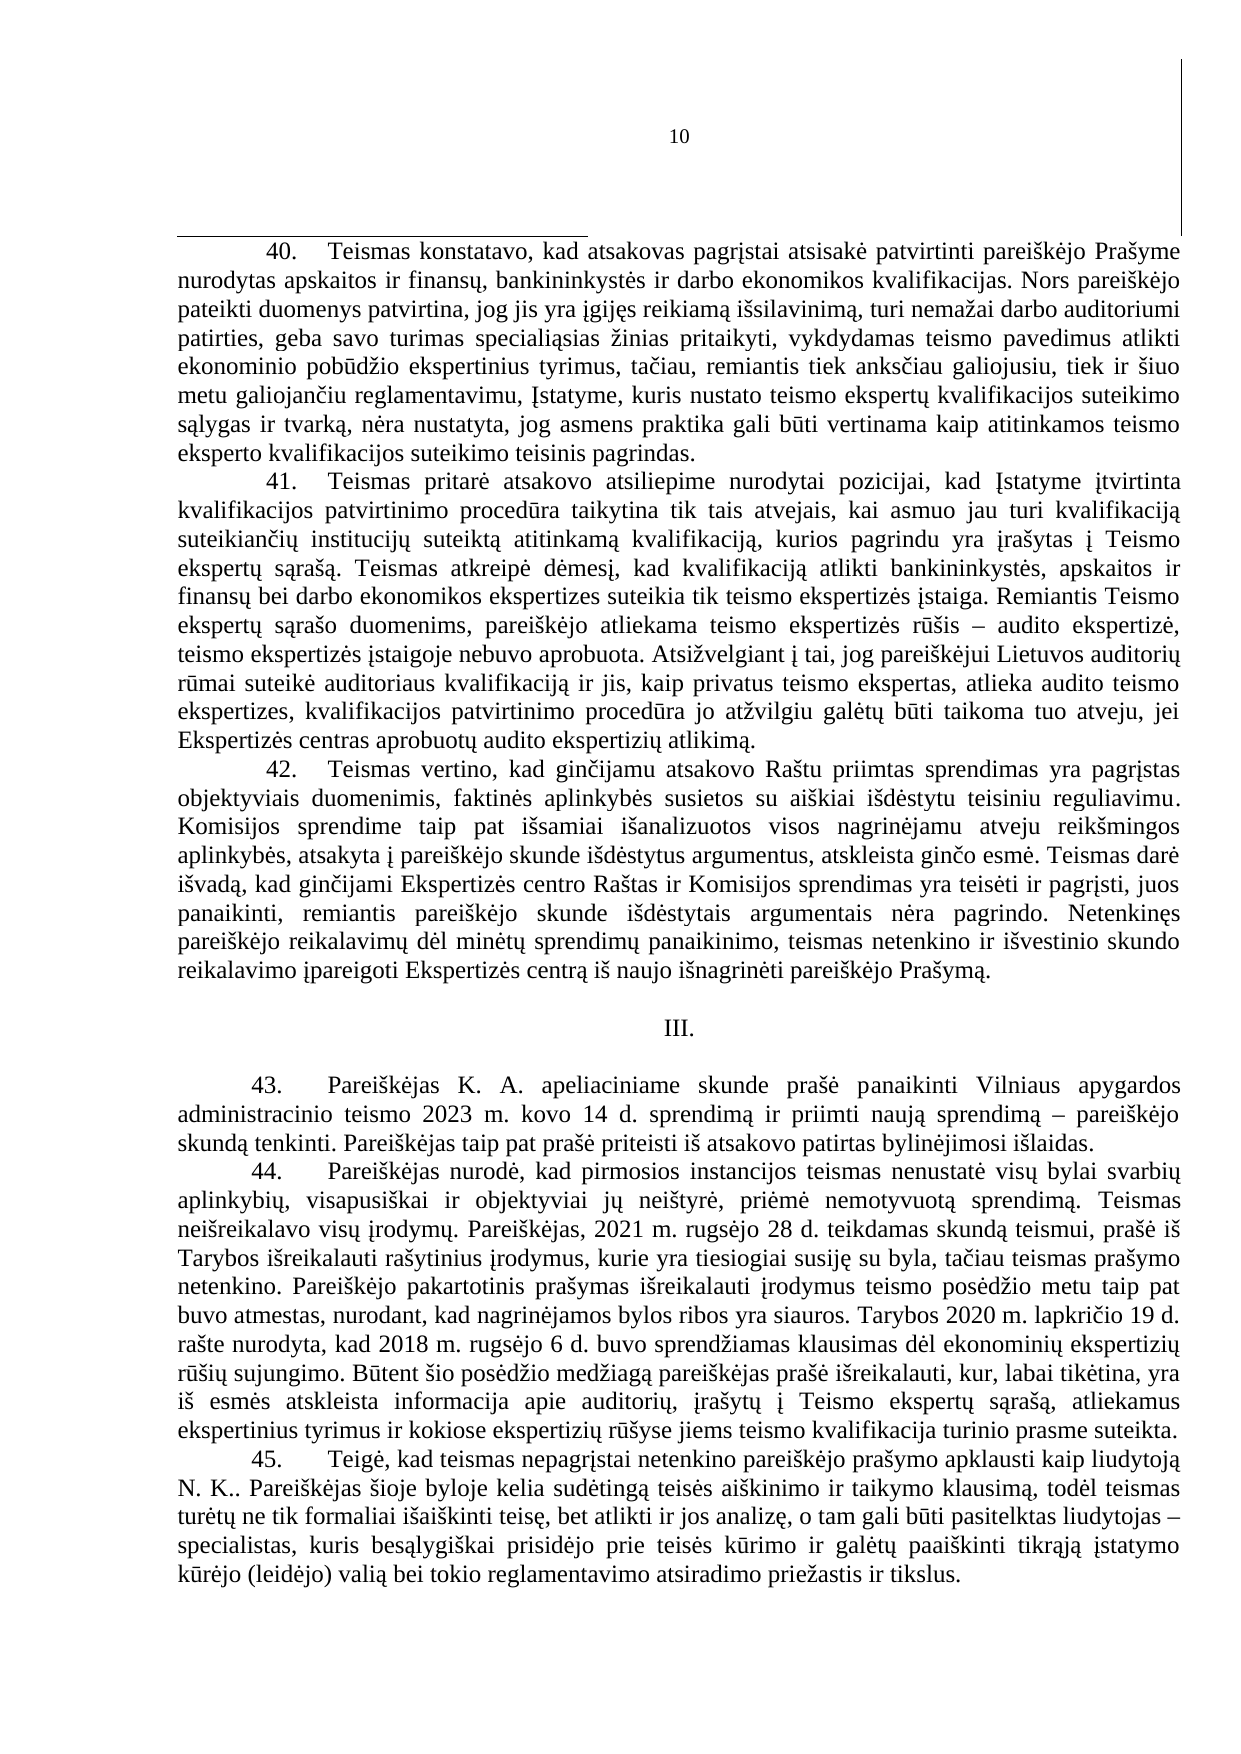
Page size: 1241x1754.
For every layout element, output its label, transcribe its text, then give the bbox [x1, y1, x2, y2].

text 44. Pareiškėjas nurodė, kad pirmosios instancijos teismas nenustatė visų bylai svarbių aplinkybių, visapusiškai ir objektyviai jų neištyrė, priėmė nemotyvuotą sprendimą. Teismas neišreikalavo visų įrodymų. Pareiškėjas, 2021 m. rugsėjo 28 d. teikdamas skundą teismui, prašė iš Tarybos išreikalauti rašytinius įrodymus, kurie yra tiesiogiai susiję su byla, tačiau teismas prašymo netenkino. Pareiškėjo pakartotinis prašymas išreikalauti įrodymus teismo posėdžio metu taip pat buvo atmestas, nurodant, kad nagrinėjamos bylos ribos yra siauros. Tarybos 2020 m. lapkričio 19 d. rašte nurodyta, kad 2018 m. rugsėjo 6 d. buvo sprendžiamas klausimas dėl ekonominių ekspertizių rūšių sujungimo. Būtent šio posėdžio medžiagą pareiškėjas prašė išreikalauti, kur, labai tikėtina, yra iš esmės atskleista informacija apie auditorių, įrašytų į Teismo ekspertų sąrašą, atliekamus ekspertinius tyrimus ir kokiose ekspertizių rūšyse jiems teismo kvalifikacija turinio prasme suteikta. [177, 1156, 1181, 1444]
text 41. Teismas pritarė atsakovo atsiliepime nurodytai pozicijai, kad Įstatyme įtvirtinta kvalifikacijos patvirtinimo procedūra taikytina tik tais atvejais, kai asmuo jau turi kvalifikaciją suteikiančių institucijų suteiktą atitinkamą kvalifikaciją, kurios pagrindu yra įrašytas į Teismo ekspertų sąrašą. Teismas atkreipė dėmesį, kad kvalifikaciją atlikti bankininkystės, apskaitos ir finansų bei darbo ekonomikos ekspertizes suteikia tik teismo ekspertizės įstaiga. Remiantis Teismo ekspertų sąrašo duomenims, pareiškėjo atliekama teismo ekspertizės rūšis – audito ekspertizė, teismo ekspertizės įstaigoje nebuvo aprobuota. Atsižvelgiant į tai, jog pareiškėjui Lietuvos auditorių rūmai suteikė auditoriaus kvalifikaciją ir jis, kaip privatus teismo ekspertas, atlieka audito teismo ekspertizes, kvalifikacijos patvirtinimo procedūra jo atžvilgiu galėtų būti taikoma tuo atveju, jei Ekspertizės centras aprobuotų audito ekspertizių atlikimą. [177, 466, 1181, 754]
text 40. Teismas konstatavo, kad atsakovas pagrįstai atsisakė patvirtinti pareiškėjo Prašyme nurodytas apskaitos ir finansų, bankininkystės ir darbo ekonomikos kvalifikacijas. Nors pareiškėjo pateikti duomenys patvirtina, jog jis yra įgijęs reikiamą išsilavinimą, turi nemažai darbo auditoriumi patirties, geba savo turimas specialiąsias žinias pritaikyti, vykdydamas teismo pavedimus atlikti ekonominio pobūdžio ekspertinius tyrimus, tačiau, remiantis tiek anksčiau galiojusiu, tiek ir šiuo metu galiojančiu reglamentavimu, Įstatyme, kuris nustato teismo ekspertų kvalifikacijos suteikimo sąlygas ir tvarką, nėra nustatyta, jog asmens praktika gali būti vertinama kaip atitinkamos teismo eksperto kvalifikacijos suteikimo teisinis pagrindas. [177, 236, 1181, 466]
text 42. Teismas vertino, kad ginčijamu atsakovo Raštu priimtas sprendimas yra pagrįstas objektyviais duomenimis, faktinės aplinkybės susietos su aiškiai išdėstytu teisiniu reguliavimu. Komisijos sprendime taip pat išsamiai išanalizuotos visos nagrinėjamu atveju reikšmingos aplinkybės, atsakyta į pareiškėjo skunde išdėstytus argumentus, atskleista ginčo esmė. Teismas darė išvadą, kad ginčijami Ekspertizės centro Raštas ir Komisijos sprendimas yra teisėti ir pagrįsti, juos panaikinti, remiantis pareiškėjo skunde išdėstytais argumentais nėra pagrindo. Netenkinęs pareiškėjo reikalavimų dėl minėtų sprendimų panaikinimo, teismas netenkino ir išvestinio skundo reikalavimo įpareigoti Ekspertizės centrą iš naujo išnagrinėti pareiškėjo Prašymą. [177, 754, 1181, 984]
text III. [177, 1013, 1181, 1041]
text 45. Teigė, kad teismas nepagrįstai netenkino pareiškėjo prašymo apklausti kaip liudytoją N. K.. Pareiškėjas šioje byloje kelia sudėtingą teisės aiškinimo ir taikymo klausimą, todėl teismas turėtų ne tik formaliai išaiškinti teisę, bet atlikti ir jos analizę, o tam gali būti pasitelktas liudytojas – specialistas, kuris besąlygiškai prisidėjo prie teisės kūrimo ir galėtų paaiškinti tikrąją įstatymo kūrėjo (leidėjo) valią bei tokio reglamentavimo atsiradimo priežastis ir tikslus. [177, 1444, 1181, 1588]
text 43. Pareiškėjas K. A. apeliaciniame skunde prašė panaikinti Vilniaus apygardos administracinio teismo 2023 m. kovo 14 d. sprendimą ir priimti naują sprendimą – pareiškėjo skundą tenkinti. Pareiškėjas taip pat prašė priteisti iš atsakovo patirtas bylinėjimosi išlaidas. [177, 1070, 1181, 1156]
